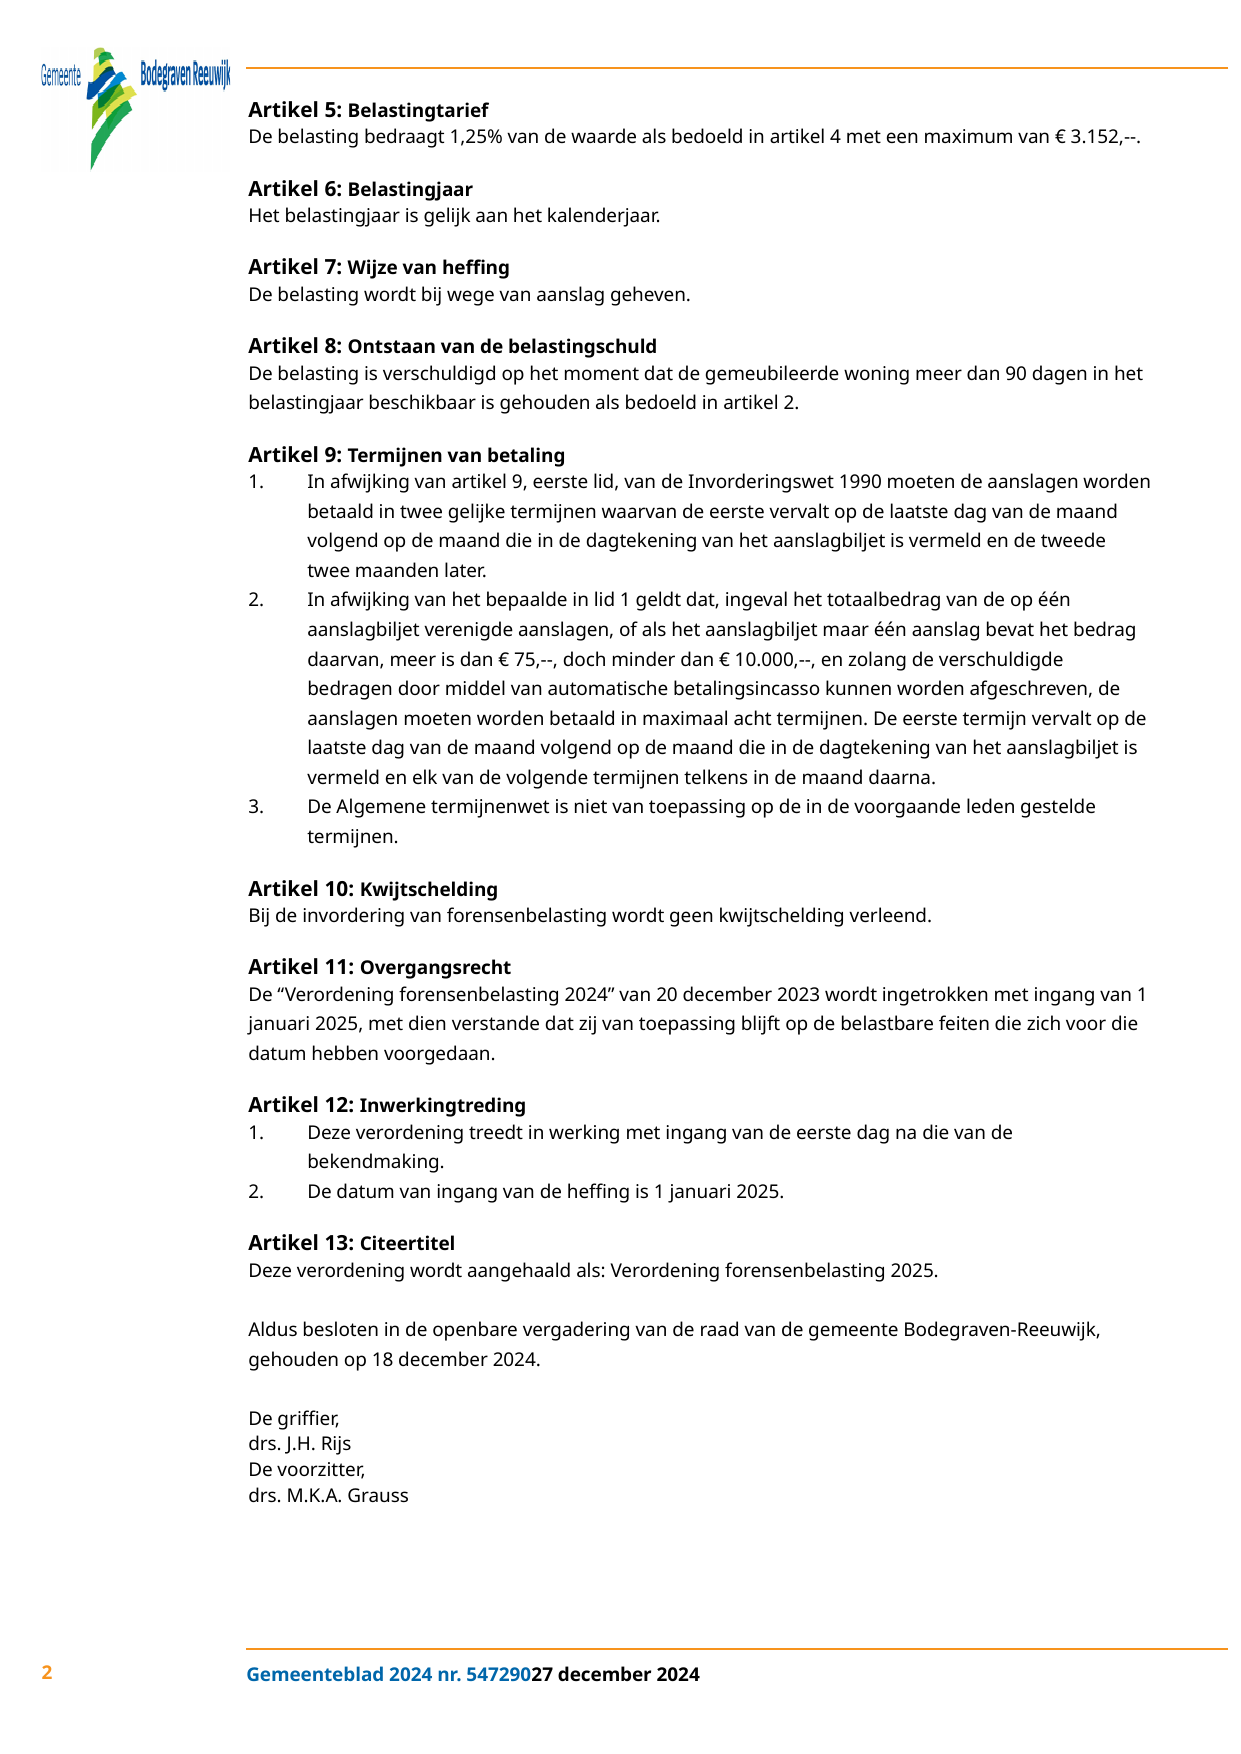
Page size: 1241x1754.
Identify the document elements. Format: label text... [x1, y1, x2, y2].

list In afwijking van het bepaalde in lid 1 geldt dat, ingeval het totaalbedrag van de op één aanslagbiljet verenigde aanslagen, of als het aanslagbiljet maar één aanslag bevat het bedrag daarvan, meer is dan € 75,--, doch minder dan € 10.000,--, en zolang de verschuldigde bedragen door middel van automatische betalingsincasso kunnen worden afgeschreven, de aanslagen moeten worden betaald in maximaal acht termijnen. De eerste termijn vervalt op de laatste dag van de maand volgend op de maand die in de dagtekening van het aanslagbiljet is vermeld en elk van de volgende termijnen telkens in de maand daarna. [248, 587, 1152, 790]
text Artikel 13: Citeertitel [248, 1228, 1152, 1257]
list Deze verordening treedt in werking met ingang van de eerste dag na die van de bekendmaking. [248, 1119, 1152, 1174]
list In afwijking van artikel 9, eerste lid, van de Invorderingswet 1990 moeten de aanslagen worden betaald in twee gelijke termijnen waarvan de eerste vervalt op de laatste dag van de maand volgend op de maand die in de dagtekening van het aanslagbiljet is vermeld en de tweede twee maanden later. [248, 468, 1152, 583]
text Artikel 12: Inwerkingtreding [248, 1091, 1152, 1119]
text Artikel 6: Belastingjaar [248, 174, 1152, 202]
text drs. J.H. Rijs [248, 1431, 1152, 1456]
text De voorzitter, [248, 1456, 1152, 1482]
text Aldus besloten in de openbare vergadering van de raad van de gemeente Bodegraven-Reeuwijk, gehouden op 18 december 2024. [248, 1316, 1152, 1371]
text De griffier, [248, 1405, 1152, 1431]
text Het belastingjaar is gelijk aan het kalenderjaar. [248, 202, 1152, 228]
picture [41, 47, 231, 172]
list De datum van ingang van de heffing is 1 januari 2025. [248, 1178, 1152, 1204]
text Artikel 8: Ontstaan van de belastingschuld [248, 331, 1152, 360]
text Artikel 7: Wijze van heffing [248, 252, 1152, 281]
text De belasting is verschuldigd op het moment dat de gemeubileerde woning meer dan 90 dagen in het belastingjaar beschikbaar is gehouden als bedoeld in artikel 2. [248, 360, 1152, 415]
text Artikel 5: Belastingtarief [248, 95, 1152, 123]
text Artikel 11: Overgangsrecht [248, 952, 1152, 981]
text Bij de invordering van forensenbelasting wordt geen kwijtschelding verleend. [248, 902, 1152, 928]
text De “Verordening forensenbelasting 2024” van 20 december 2023 wordt ingetrokken met ingang van 1 januari 2025, met dien verstande dat zij van toepassing blijft op de belastbare feiten die zich voor die datum hebben voorgedaan. [248, 981, 1152, 1066]
text Artikel 9: Termijnen van betaling [248, 440, 1152, 468]
text drs. M.K.A. Grauss [248, 1482, 1152, 1508]
text Artikel 10: Kwijtschelding [248, 874, 1152, 902]
text De belasting bedraagt 1,25% van de waarde als bedoeld in artikel 4 met een maximum van € 3.152,--. [248, 123, 1152, 149]
list De Algemene termijnenwet is niet van toepassing op de in de voorgaande leden gestelde termijnen. [248, 794, 1152, 849]
text De belasting wordt bij wege van aanslag geheven. [248, 281, 1152, 307]
text Deze verordening wordt aangehaald als: Verordening forensenbelasting 2025. [248, 1257, 1152, 1283]
